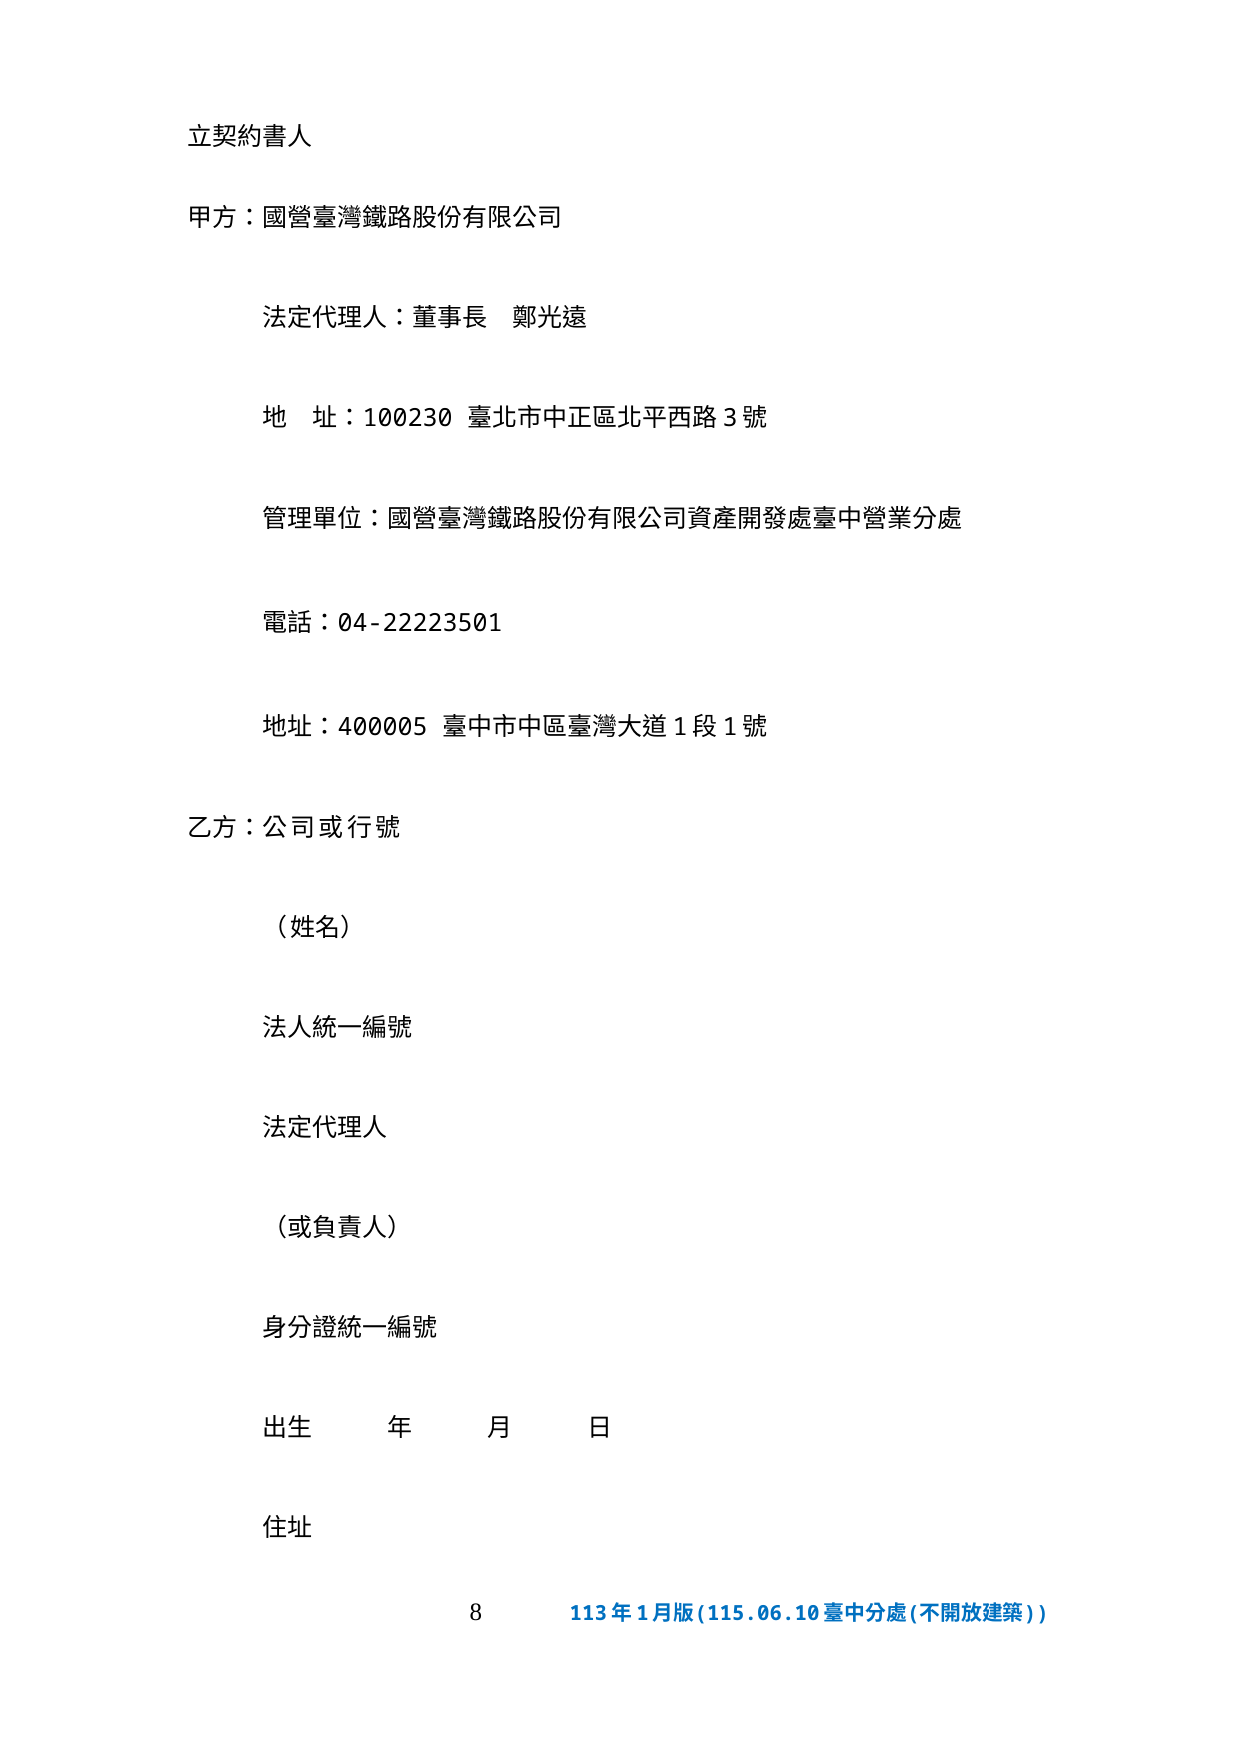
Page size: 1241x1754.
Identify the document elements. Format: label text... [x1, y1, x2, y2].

text 地址：400005 臺中市中區臺灣大道1段1號 [262, 682, 1048, 745]
text 乙方：公司或行號 [187, 784, 1048, 847]
text 法定代理人 [262, 1084, 1048, 1147]
text 管理單位：國營臺灣鐵路股份有限公司資產開發處臺中營業分處 [262, 475, 1048, 538]
text （或負責人） [262, 1184, 1048, 1247]
text 立契約書人 [187, 92, 1048, 155]
text 甲方：國營臺灣鐵路股份有限公司 [187, 174, 1048, 236]
text 住址 [262, 1484, 1048, 1547]
text 法定代理人：董事長 鄭光遠 [262, 274, 1048, 336]
text 法人統一編號 [262, 984, 1048, 1047]
text 出生 年 月 日 [262, 1384, 1048, 1447]
text 電話：04-22223501 [262, 579, 1048, 641]
text （姓名） [262, 884, 1048, 947]
text 身分證統一編號 [262, 1284, 1048, 1347]
text 地 址：100230 臺北市中正區北平西路3號 [262, 374, 1048, 436]
